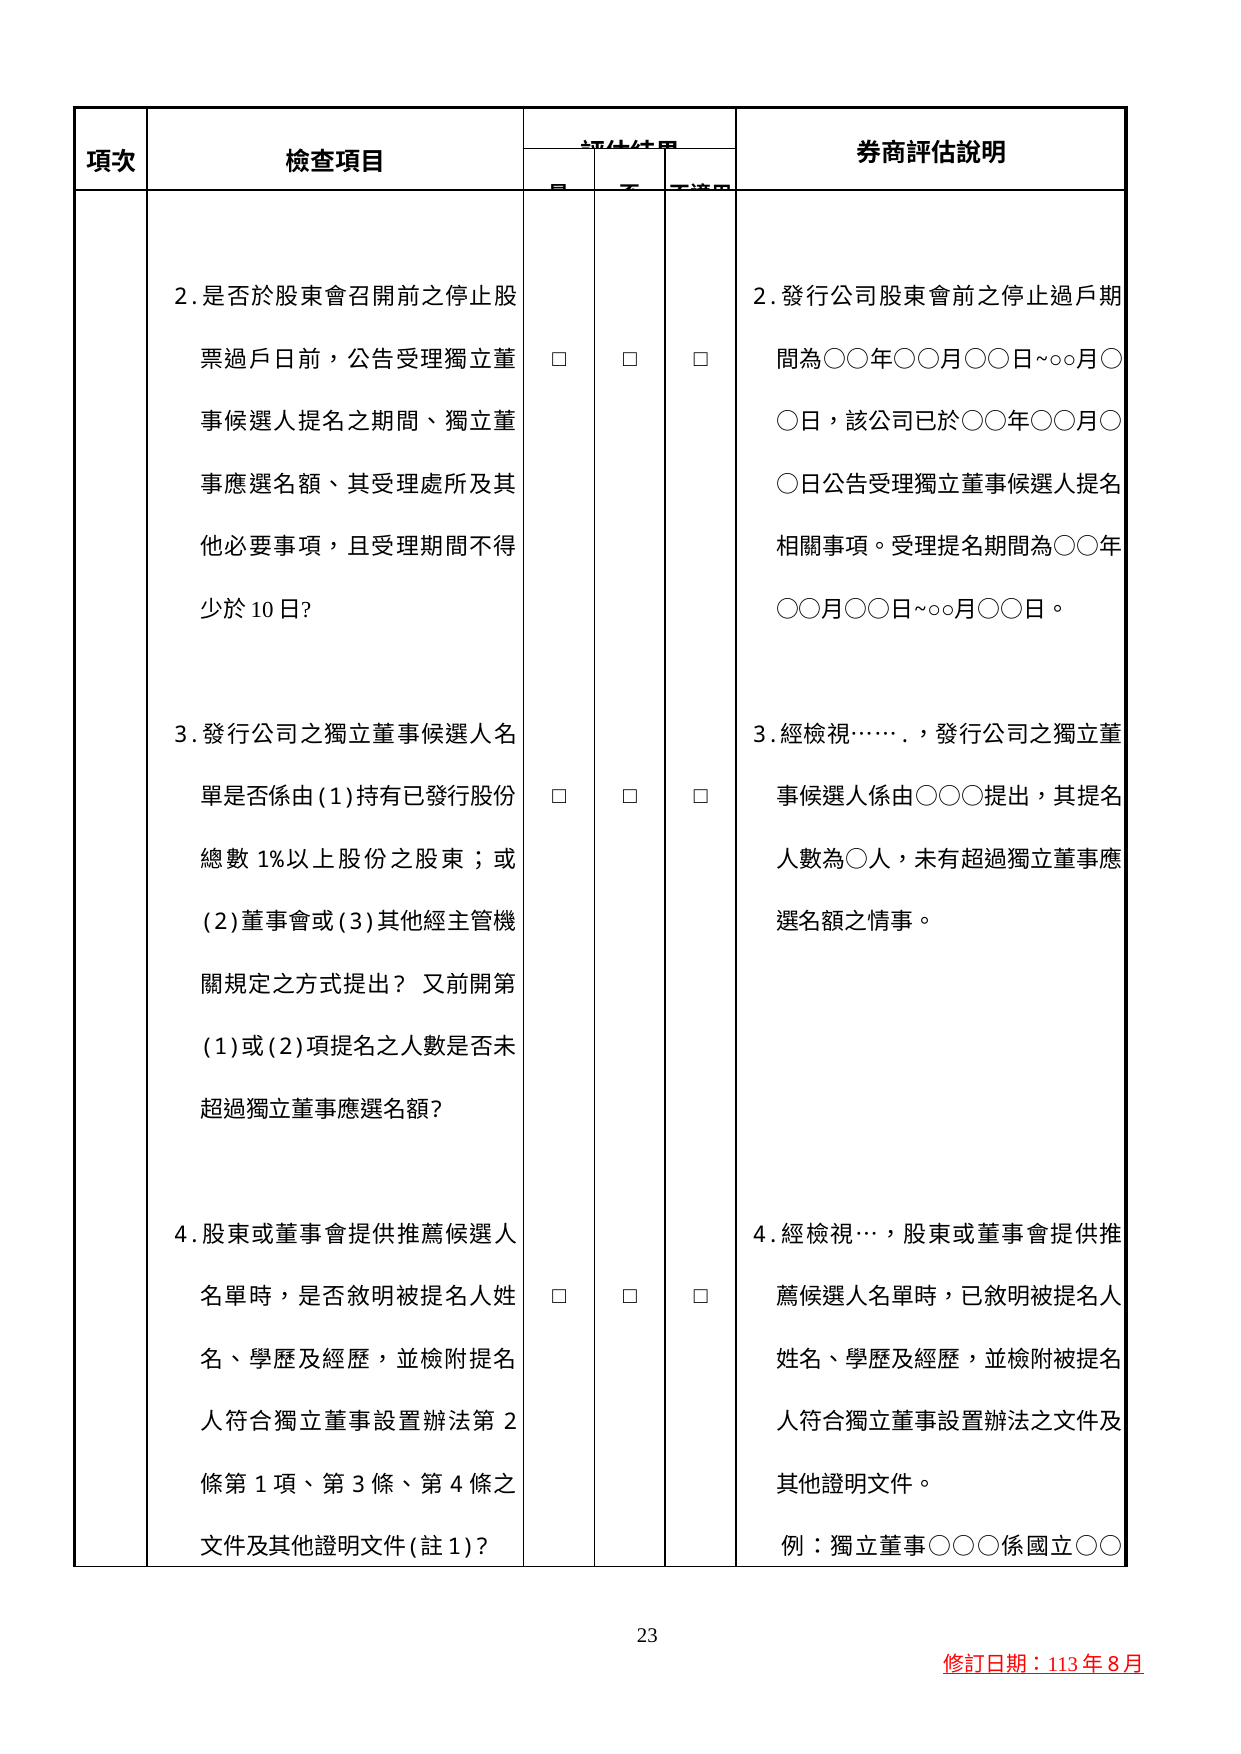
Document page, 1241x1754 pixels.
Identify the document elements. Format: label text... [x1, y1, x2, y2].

table_cell 發行公司章程係經○○年○○月○○日股東會決議通過，其章程第○條已規定…(例：設置獨立董事○人，且不少於董事席次之五分之一)。(依據公司治理問答集，章程應以下列方式之一載明：1.獨立董事人數不得少於二人，且不得少於董事席次五分之一。2.獨立董事名額○人。3.獨立董事名額○人至○人) 獨立董事之選任程序 1.發行公司章程第○條已規定獨立董事之選舉係採候選人提名制。 2.發行公司股東會前之停止過戶期間為○○年○○月○○日~○○月○○日，該公司已於○○年○○月○○日公告受理獨立董事候選人提名相關事項。受理提名期間為○○年○○月○○日~○○月○○日。 3.經檢視…….，發行公司之獨立董事候選人係由○○○提出，其提名人數為○人，未有超過獨立董事應選名額之情事。 4.經檢視…，股東或董事會提供推薦候選人名單時，已敘明被提名人姓名、學歷及經歷，並檢附被提名人符合獨立董事設置辦法之文件及其他證明文件。 例：獨立董事○○○係國立○○大學○○系教授，已於○年○月○日(受理提名期間截止前)，取得○○大學核准文件。(註1) 5.發行公司係於○○年○○月○○日董事會(或其他召集權人)審查本次選任獨立董事候選人應具備之條件。 6.發行公司依前項規定列入之獨立董事候選人○○○，已連續擔任該公司獨立董事任期達三屆，該公司已於○○年○○月○○日公告繼續提名其擔任獨立董事之理由，並於○○年○○月○○日股東會選任時向股東說明前開理由。(或敘明發行公司之獨立董事候選人無左列情事) 7.發行公司之非獨立董事及獨立董事均係於○○年○○月○○日股東會選任，且選任時係分別計算當選名額。經檢視…其選舉方式係依公司法第198條規定辦理。 8.發行公司已設置審計委員會，其獨立董事○○○曾任…，具備會計或財務專長。 (三)例：該公司之獨立董事○○○、○○○及○○○均係由該公司股東會採候選人提名制度選任，非由非獨立董事轉任。 [737, 191, 1124, 1566]
table_cell □ □ □ □ □ □ □ □ □ □ [595, 191, 664, 1566]
table_header 評估結果 [524, 109, 735, 147]
table_cell 否 [595, 149, 664, 189]
table_header 券商評估說明 (至少應填製下列預設文字格式內容) [737, 109, 1124, 189]
table_cell 2.是否於股東會召開前之停止股票過戶日前，公告受理獨立董事候選人提名之期間、獨立董事應選名額、其受理處所及其他必要事項，且受理期間不得少於10日? 3.發行公司之獨立董事候選人名單是否係由(1)持有已發行股份總數1%以上股份之股東；或(2)董事會或(3)其他經主管機關規定之方式提出? 又前開第(1)或(2)項提名之人數是否未超過獨立董事應選名額? 4.股東或董事會提供推薦候選人名單時，是否敘明被提名人姓名、學歷及經歷，並檢附提名人符合獨立董事設置辦法第2條第1項、第3條、第4條之文件及其他證明文件(註1)? [148, 191, 523, 1566]
table_cell □ □ □ □ □ □ □ □ □ □ [524, 191, 594, 1566]
table_cell [76, 191, 146, 1566]
table_header 項次 [76, 109, 146, 189]
table_cell 是 [524, 149, 594, 189]
table_cell □ □ □ □ □ □ □ □ □ □ [666, 191, 735, 1566]
table_cell 不適用 [666, 149, 735, 189]
table_header 檢查項目 [148, 109, 523, 189]
